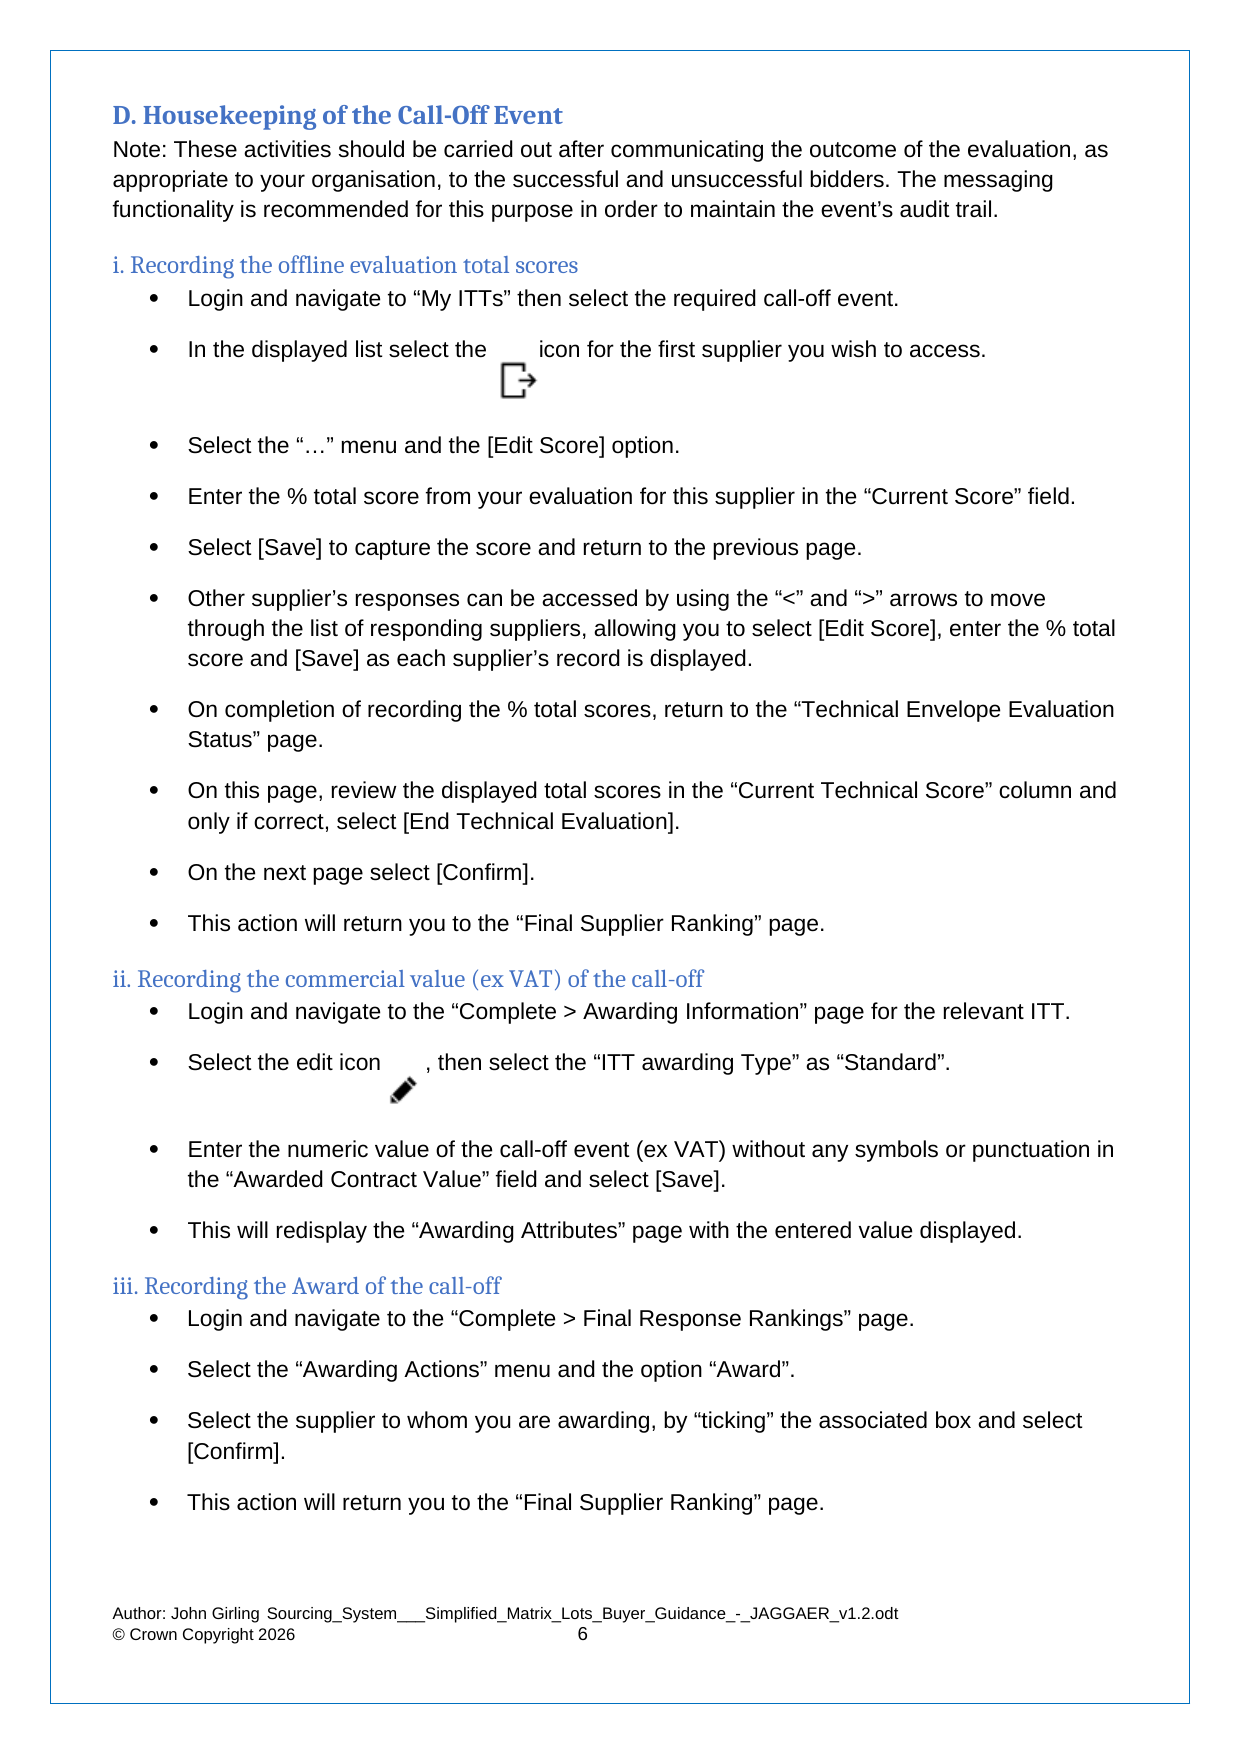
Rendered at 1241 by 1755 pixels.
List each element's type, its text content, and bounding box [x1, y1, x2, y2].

list This will redisplay the “Awarding Attributes” page with the entered value displayed. [150, 1217, 1128, 1243]
list Select the “Awarding Actions” menu and the option “Award”. [150, 1356, 1128, 1383]
list Enter the % total score from your evaluation for this supplier in the “Current Score” field. [150, 483, 1128, 509]
text Note: These activities should be carried out after communicating the outcome of the evaluation, as appropriate to your organisation, to the successful and unsuccessful bidders. The messaging functionality is recommended for this purpose in order to maintain the event’s audit trail. [112, 136, 1128, 223]
list Select [Save] to capture the score and return to the previous page. [150, 534, 1128, 560]
list Select the “…” menu and the [Edit Score] option. [150, 432, 1128, 458]
list This action will return you to the “Final Supplier Ranking” page. [150, 1489, 1128, 1515]
subtitle i. Recording the offline evaluation total scores [112, 251, 1128, 280]
list On the next page select [Confirm]. [150, 859, 1128, 885]
list Select the supplier to whom you are awarding, by “ticking” the associated box and select [Confirm]. [150, 1407, 1128, 1464]
subtitle iii. Recording the Award of the call-off [112, 1272, 1128, 1301]
subtitle ii. Recording the commercial value (ex VAT) of the call-off [112, 965, 1128, 994]
list Login and navigate to the “Complete > Final Response Rankings” page. [150, 1305, 1128, 1332]
subtitle D. Housekeeping of the Call-Off Event [112, 100, 1128, 131]
list On this page, review the displayed total scores in the “Current Technical Score” column and only if correct, select [End Technical Evaluation]. [150, 777, 1128, 834]
list Other supplier’s responses can be accessed by using the “<” and “>” arrows to move through the list of responding suppliers, allowing you to select [Edit Score], enter the % total score and [Save] as each supplier’s record is displayed. [150, 585, 1128, 672]
list In the displayed list select the icon for the first supplier you wish to access. [150, 336, 1128, 407]
list Login and navigate to “My ITTs” then select the required call-off event. [150, 284, 1128, 311]
list On completion of recording the % total scores, return to the “Technical Envelope Evaluation Status” page. [150, 696, 1128, 753]
list Enter the numeric value of the call-off event (ex VAT) without any symbols or punctuation in the “Awarded Contract Value” field and select [Save]. [150, 1136, 1128, 1192]
list This action will return you to the “Final Supplier Ranking” page. [150, 910, 1128, 936]
list Select the edit icon, then select the “ITT awarding Type” as “Standard”. [150, 1049, 1128, 1111]
list Login and navigate to the “Complete > Awarding Information” page for the relevant ITT. [150, 998, 1128, 1024]
